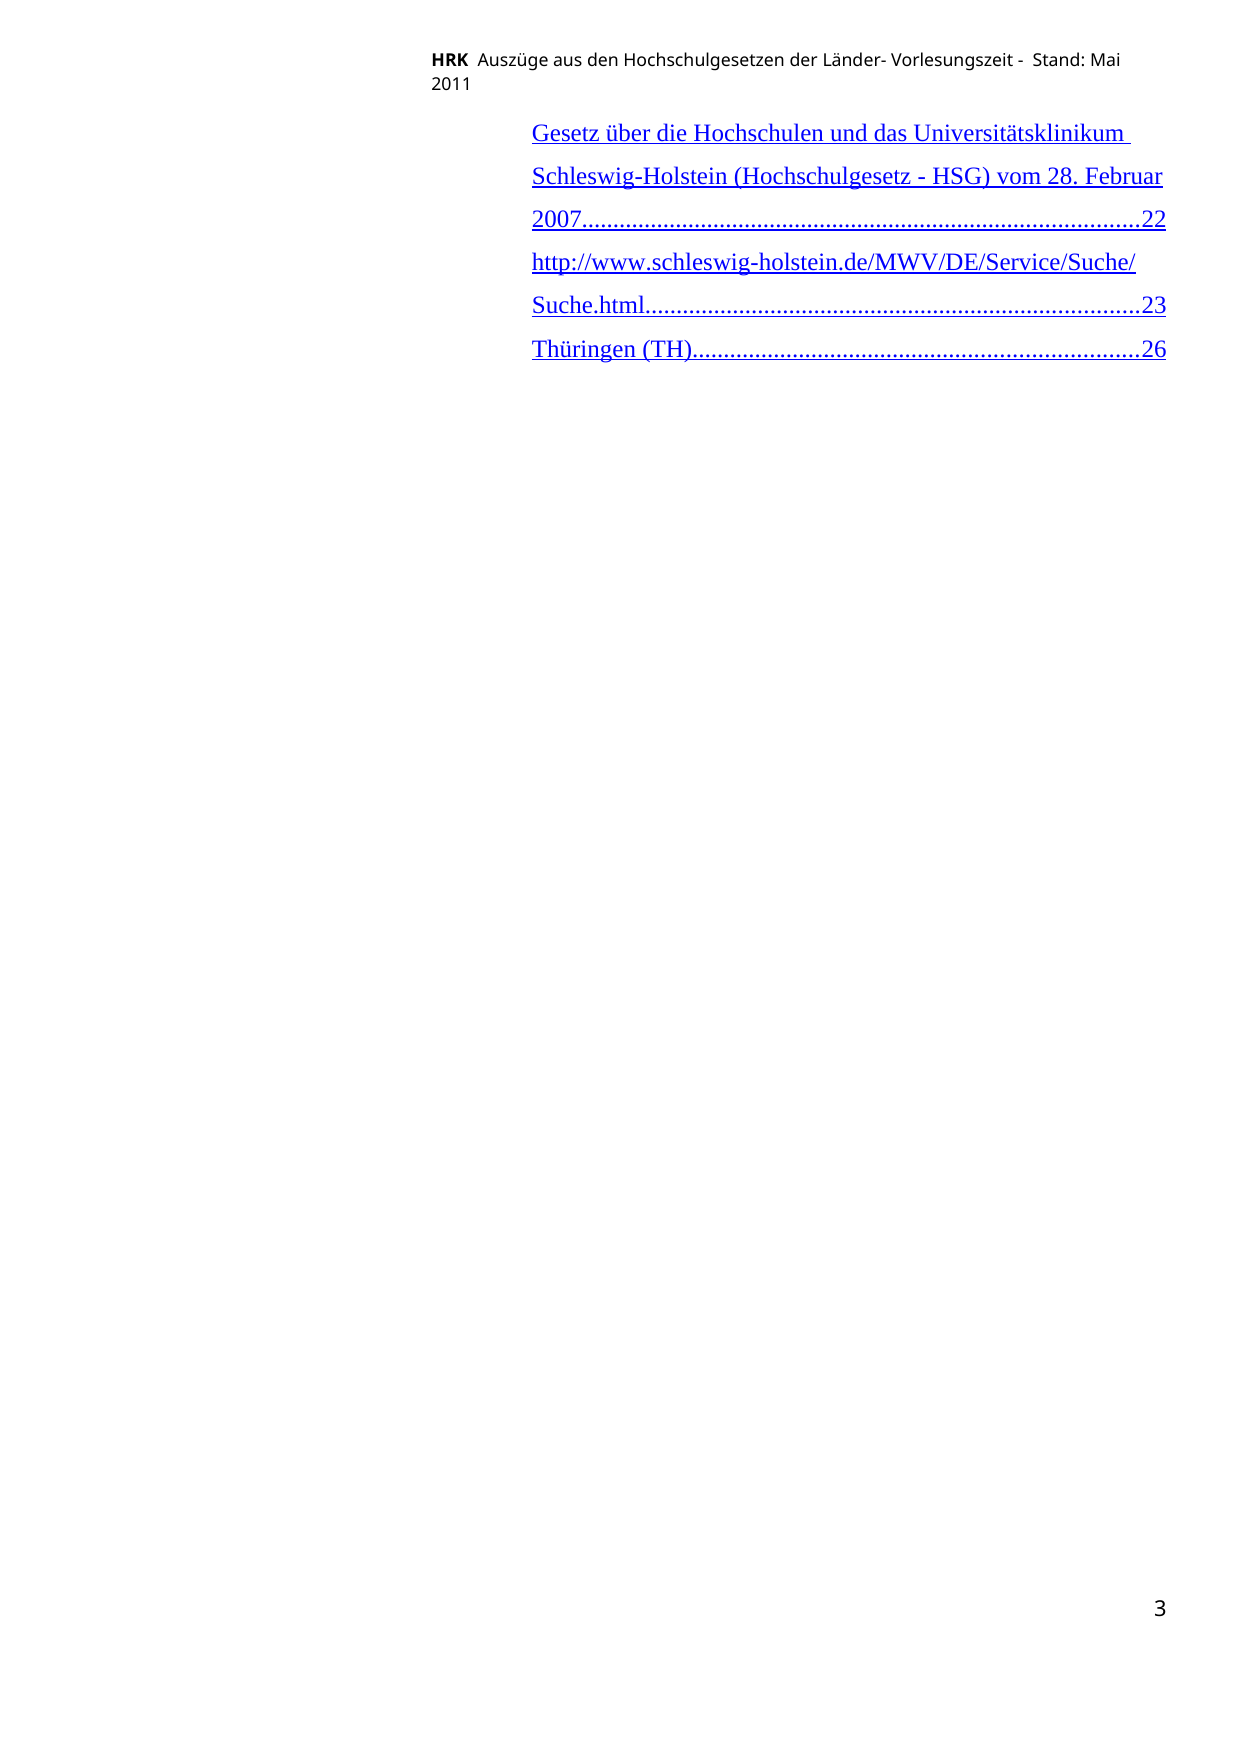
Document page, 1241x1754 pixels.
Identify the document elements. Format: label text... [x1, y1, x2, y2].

text Thüringen (TH) 26 [532, 334, 1166, 359]
text Gesetz über die Hochschulen und das Universitätsklinikum Schleswig-Holstein (Hochschulgesetz - HSG) vom 28. Februar 2007 22 [532, 118, 1166, 229]
text http://www.schleswig-holstein.de/MWV/DE/Service/Suche/Suche.html 23 [532, 247, 1166, 316]
